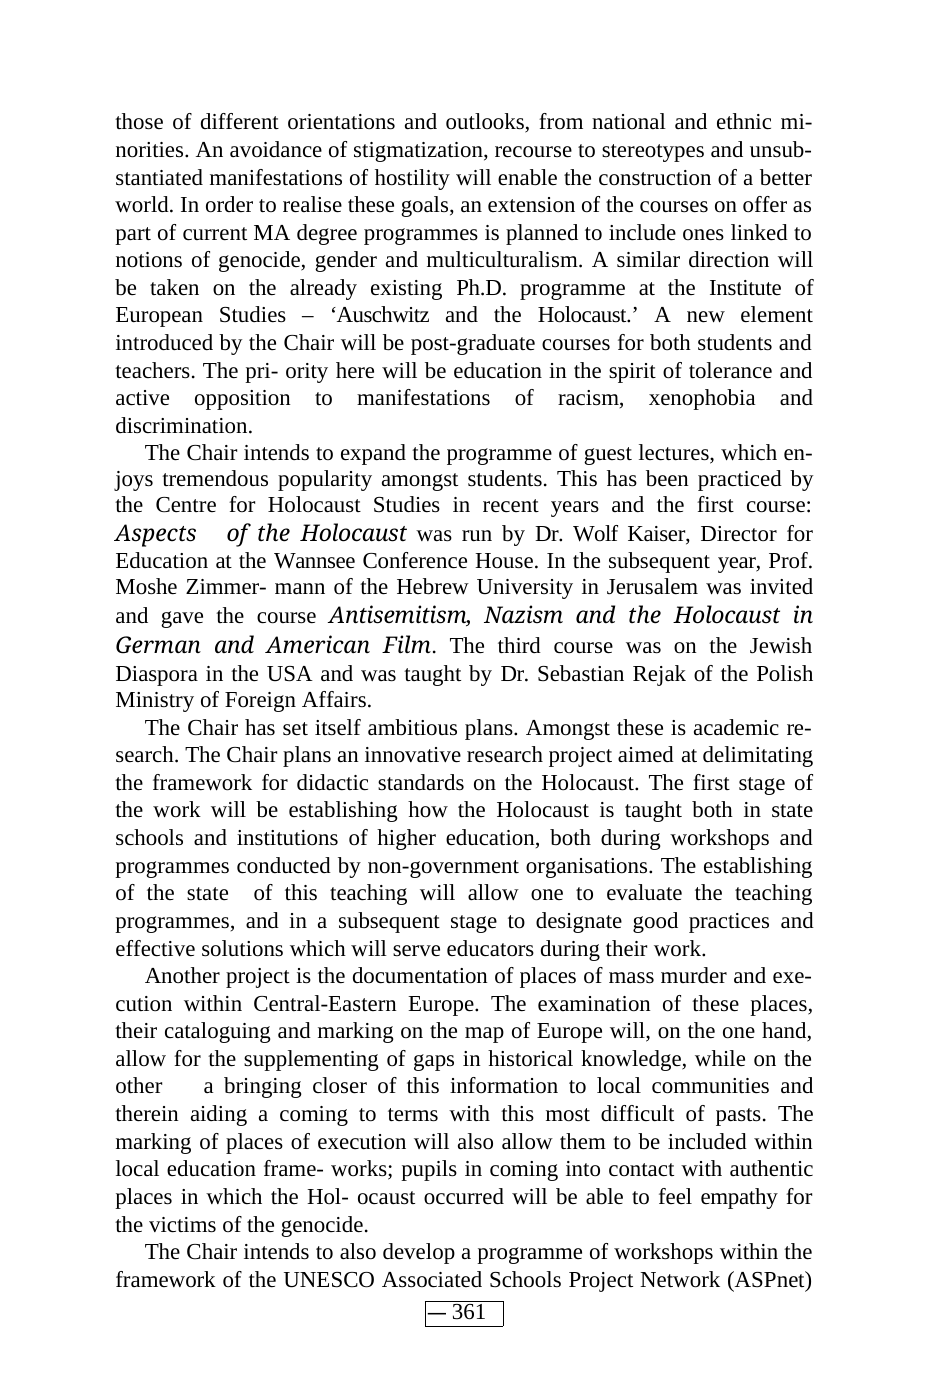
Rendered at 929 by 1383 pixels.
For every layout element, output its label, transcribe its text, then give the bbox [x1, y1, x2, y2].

text The Chair intends to also develop a programme of workshops within the framework of the UNESCO Associated Schools Project Network (ASPnet) [115, 1238, 813, 1292]
text The Chair intends to expand the programme of guest lectures, which en- joys tremendous popularity amongst students. This has been practiced by the Centre for Holocaust Studies in recent years and the first course: Aspects of the Holocaust was run by Dr. Wolf Kaiser, Director for Education at the Wannsee Conference House. In the subsequent year, Prof. Moshe Zimmer- mann of the Hebrew University in Jerusalem was invited and gave the course Antisemitism, Nazism and the Holocaust in German and American Film. The third course was on the Jewish Diaspora in the USA and was taught by Dr. Sebastian Rejak of the Polish Ministry of Foreign Affairs. [115, 440, 813, 712]
text Another project is the documentation of places of mass murder and exe- cution within Central-Eastern Europe. The examination of these places, their cataloguing and marking on the map of Europe will, on the one hand, allow for the supplementing of gaps in historical knowledge, while on the other a bringing closer of this information to local communities and therein aiding a coming to terms with this most difficult of pasts. The marking of places of execution will also allow them to be included within local education frame- works; pupils in coming into contact with authentic places in which the Hol- ocaust occurred will be able to feel empathy for the victims of the genocide. [115, 962, 813, 1237]
text The Chair has set itself ambitious plans. Amongst these is academic re- search. The Chair plans an innovative research project aimed at delimitating the framework for didactic standards on the Holocaust. The first stage of the work will be establishing how the Holocaust is taught both in state schools and institutions of higher education, both during workshops and programmes conducted by non-government organisations. The establishing of the state of this teaching will allow one to evaluate the teaching programmes, and in a subsequent stage to designate good practices and effective solutions which will serve educators during their work. [115, 714, 813, 961]
text those of different orientations and outlooks, from national and ethnic mi- norities. An avoidance of stigmatization, recourse to stereotypes and unsub- stantiated manifestations of hostility will enable the construction of a better world. In order to realise these goals, an extension of the courses on offer as part of current MA degree programmes is planned to include ones linked to notions of genocide, gender and multiculturalism. A similar direction will be taken on the already existing Ph.D. programme at the Institute of European Studies – ‘Auschwitz and the Holocaust.’ A new element introduced by the Chair will be post-graduate courses for both students and teachers. The pri- ority here will be education in the spirit of tolerance and active opposition to manifestations of racism, xenophobia and discrimination. [115, 108, 813, 438]
